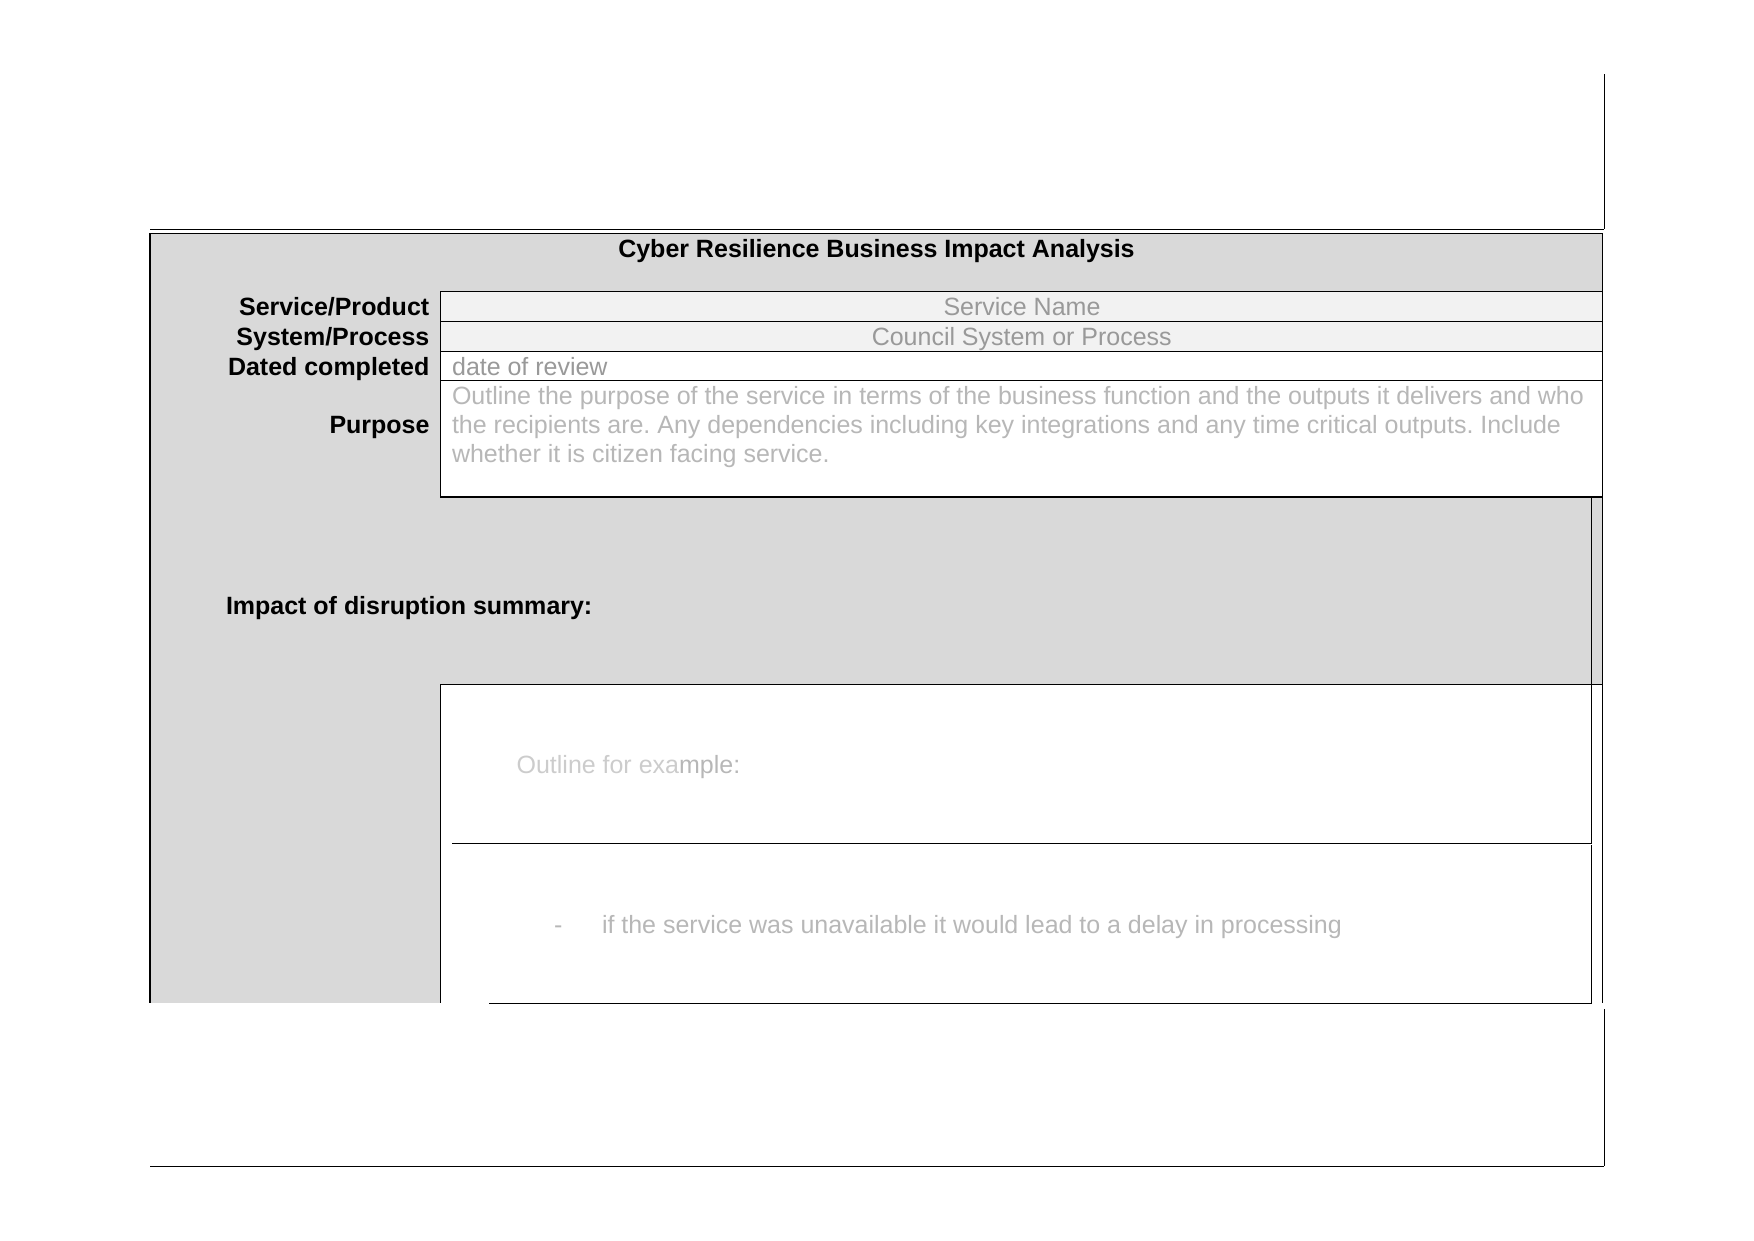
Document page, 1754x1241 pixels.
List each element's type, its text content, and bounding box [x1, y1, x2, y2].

table_cell date of review [441, 352, 1602, 380]
table_cell System/Process [151, 321, 440, 351]
table_cell Service Name [441, 292, 1602, 321]
table_cell Outline the purpose of the service in terms of the business function and the outputs it delivers and who the recipients are. Any dependencies including key integrations and any time critical outputs. Include whether it is citizen facing service. [441, 381, 1602, 496]
table_cell [1592, 498, 1602, 684]
table_cell [151, 684, 440, 1003]
table_header Cyber Resilience Business Impact Analysis [151, 234, 1602, 291]
table_cell Impact of disruption summary: [151, 496, 1591, 684]
table_cell Outline for example: if the service was unavailable it would lead to a delay in processing [441, 685, 1602, 1003]
table_cell Council System or Process [441, 322, 1602, 351]
table_cell Purpose [151, 380, 440, 496]
table_cell Service/Product [151, 291, 440, 321]
table_cell Dated completed [151, 351, 440, 380]
